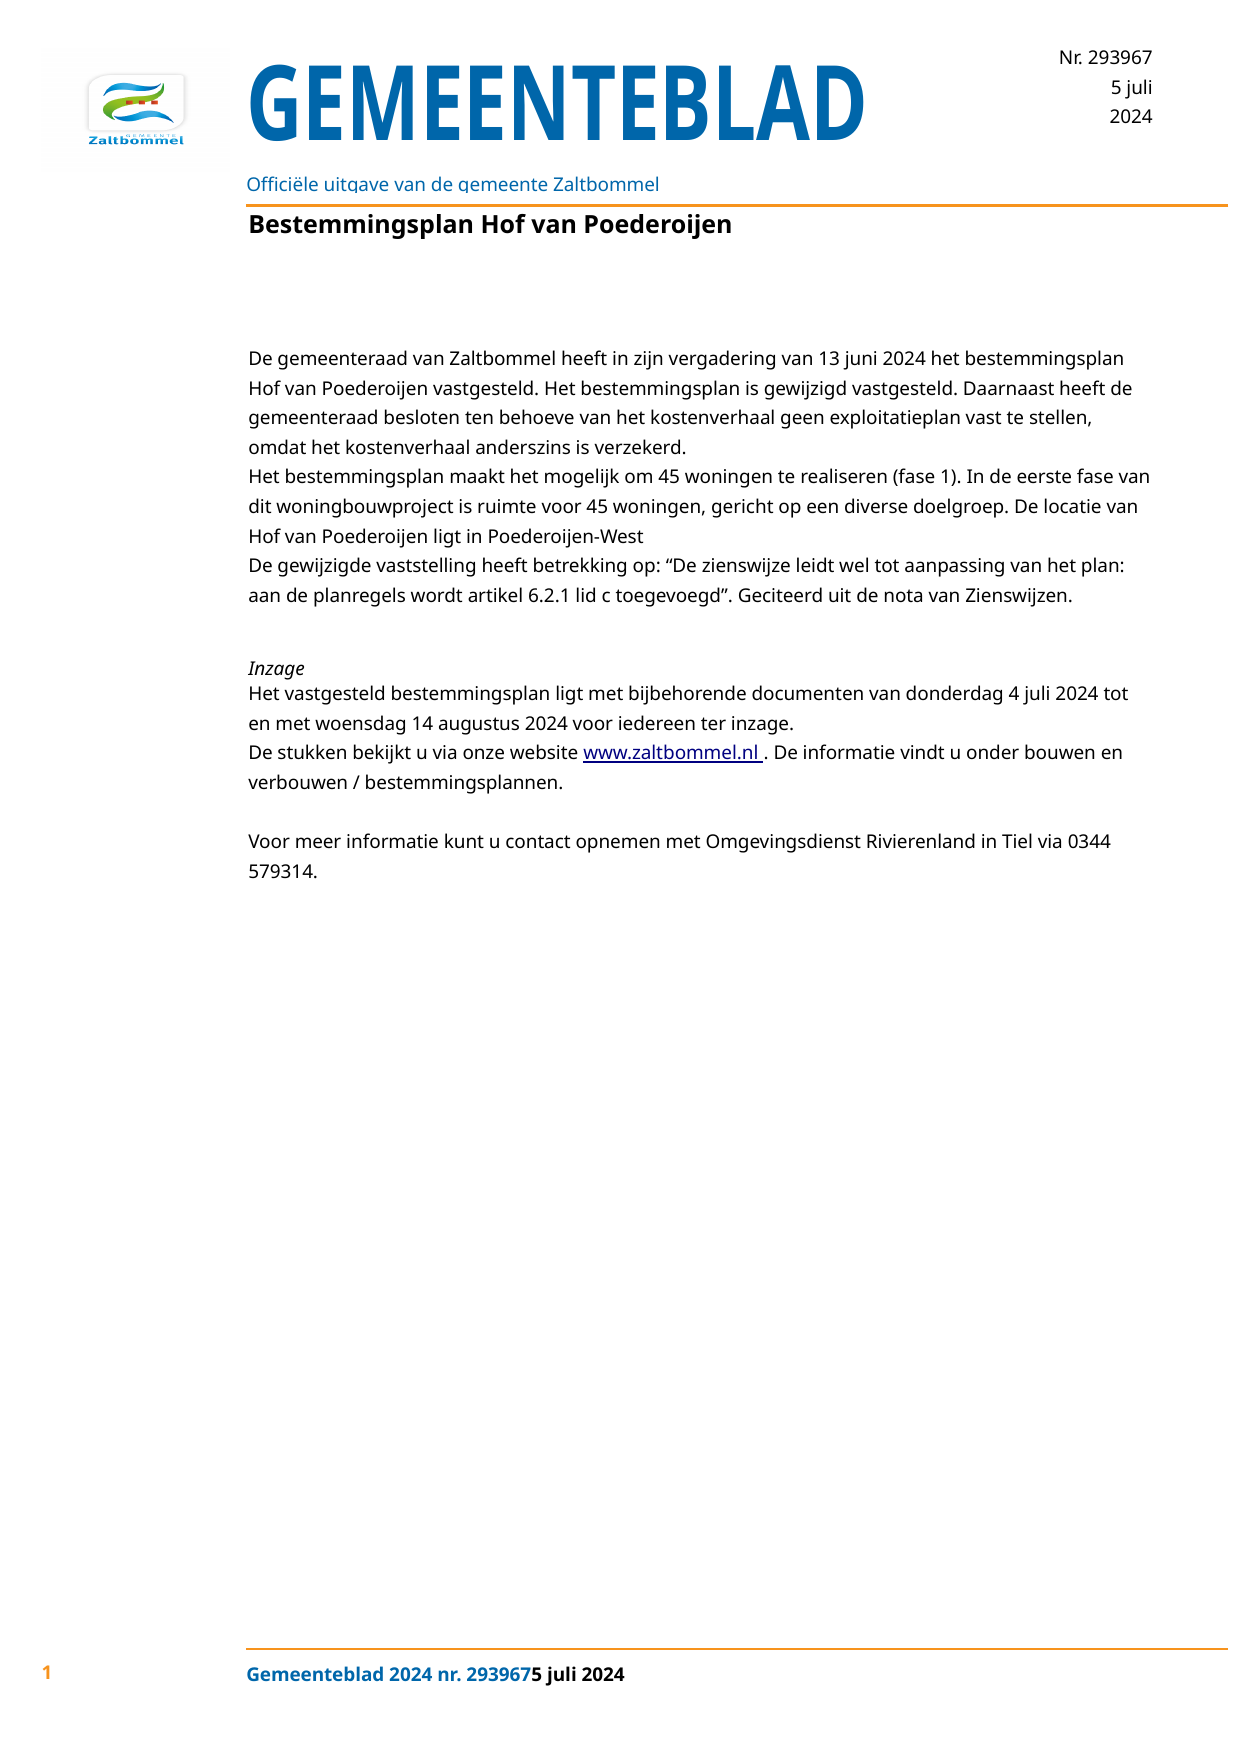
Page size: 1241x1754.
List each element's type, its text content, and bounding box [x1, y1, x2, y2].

text Voor meer informatie kunt u contact opnemen met Omgevingsdienst Rivierenland in Tiel via 0344 579314. [248, 828, 1152, 884]
text Bestemmingsplan Hof van Poederoijen [248, 207, 1152, 241]
text De gewijzigde vaststelling heeft betrekking op: “De zienswijze leidt wel tot aanpassing van het plan: aan de planregels wordt artikel 6.2.1 lid c toegevoegd”. Geciteerd uit de nota van Zienswijzen. [248, 552, 1152, 608]
text De stukken bekijkt u via onze website www.zaltbommel.nl . De informatie vindt u onder bouwen en verbouwen / bestemmingsplannen. [248, 739, 1152, 795]
text Inzage [248, 655, 1152, 680]
text Het vastgesteld bestemmingsplan ligt met bijbehorende documenten van donderdag 4 juli 2024 tot en met woensdag 14 augustus 2024 voor iedereen ter inzage. [248, 680, 1152, 736]
text De gemeenteraad van Zaltbommel heeft in zijn vergadering van 13 juni 2024 het bestemmingsplan Hof van Poederoijen vastgesteld. Het bestemmingsplan is gewijzigd vastgesteld. Daarnaast heeft de gemeenteraad besloten ten behoeve van het kostenverhaal geen exploitatieplan vast te stellen, omdat het kostenverhaal anderszins is verzekerd. [248, 345, 1152, 460]
picture [41, 47, 231, 172]
text Het bestemmingsplan maakt het mogelijk om 45 woningen te realiseren (fase 1). In de eerste fase van dit woningbouwproject is ruimte voor 45 woningen, gericht op een diverse doelgroep. De locatie van Hof van Poederoijen ligt in Poederoijen-West [248, 464, 1152, 548]
